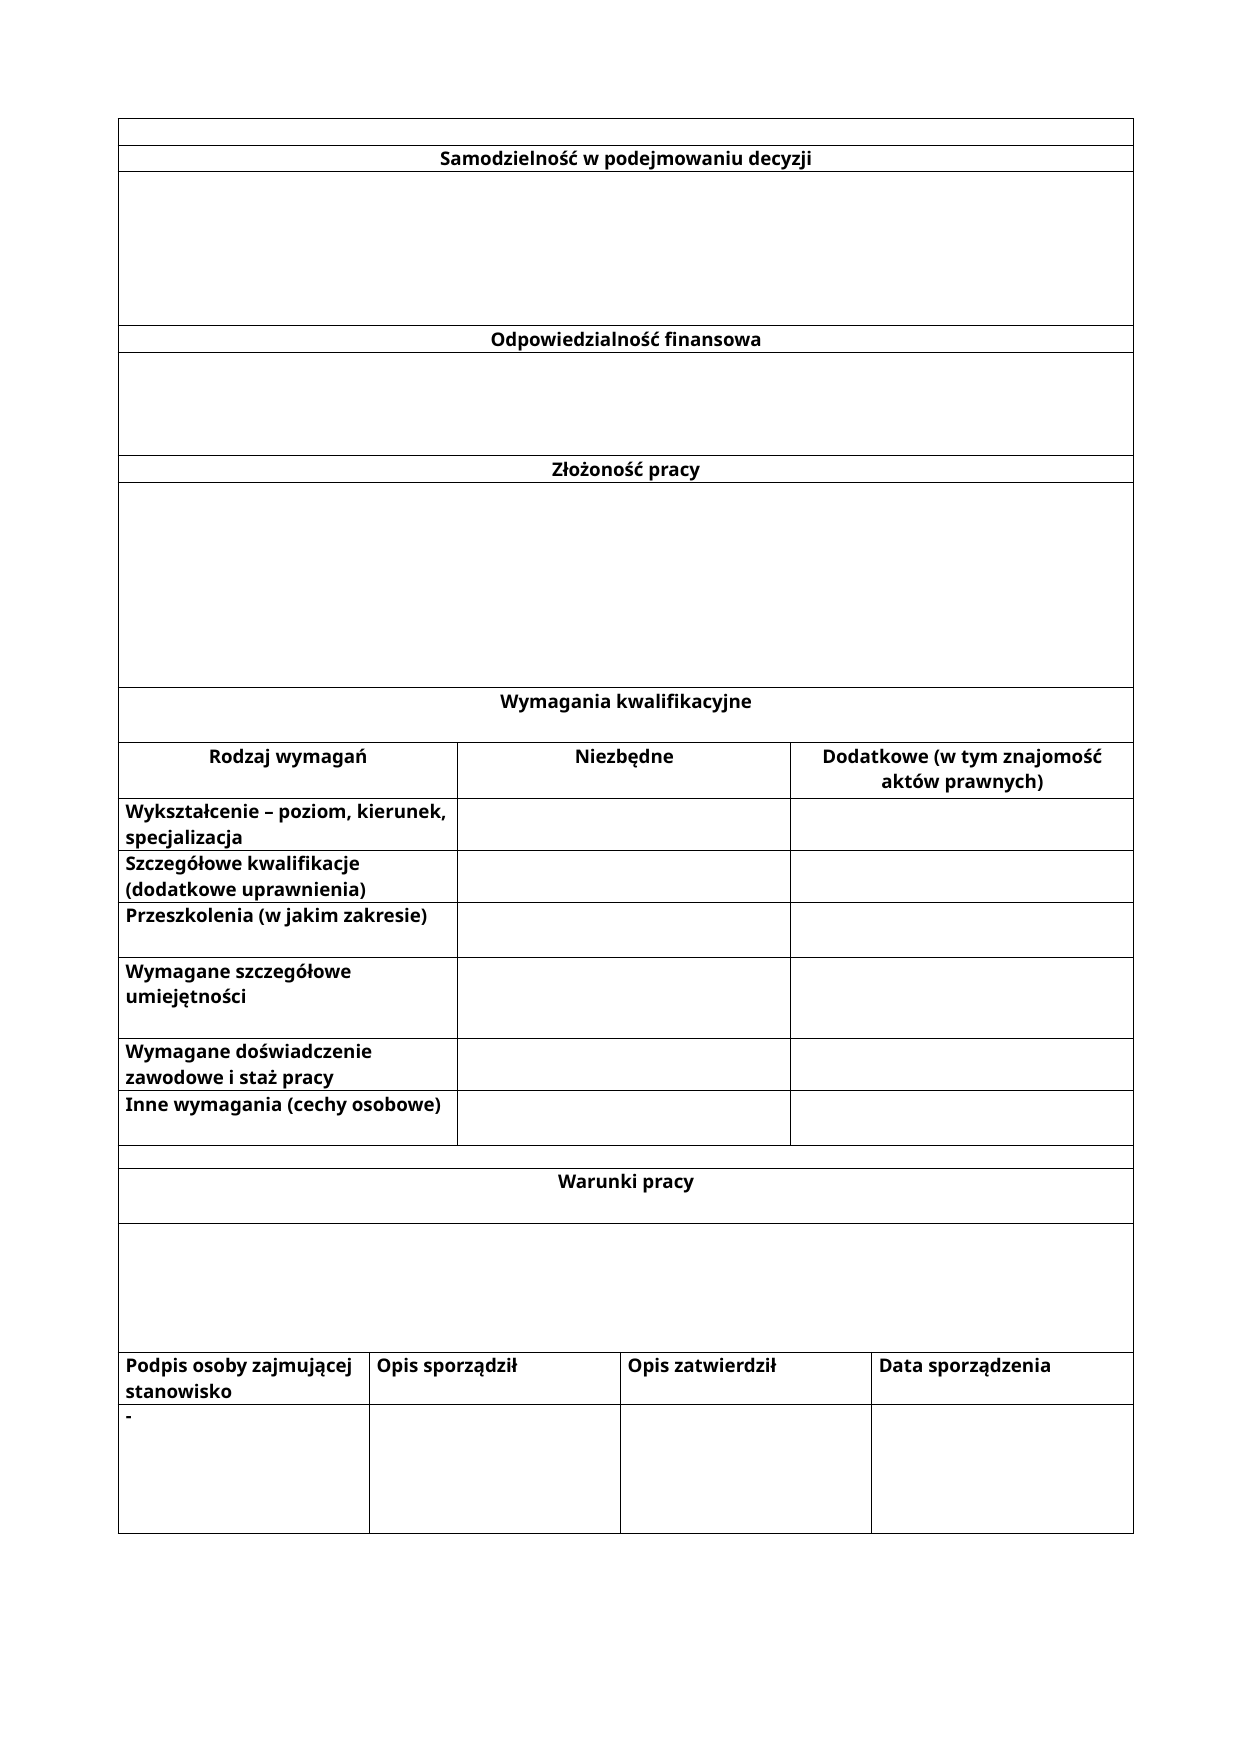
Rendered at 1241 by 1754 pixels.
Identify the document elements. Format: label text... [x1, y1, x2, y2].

table_cell Podpis osoby zajmującej stanowisko [119, 1353, 369, 1404]
table_cell Rodzaj wymagań [119, 743, 457, 797]
table_cell [791, 851, 1133, 902]
table_cell Opis sporządził [370, 1353, 620, 1404]
table_cell Samodzielność w podejmowaniu decyzji [119, 146, 1133, 171]
table_cell [872, 1405, 1133, 1532]
table_cell Szczegółowe kwalifikacje (dodatkowe uprawnienia) [119, 851, 457, 902]
table_cell Przeszkolenia (w jakim zakresie) [119, 903, 457, 957]
table_cell [791, 1039, 1133, 1090]
table_cell Dodatkowe (w tym znajomość aktów prawnych) [791, 743, 1133, 797]
table_cell Opis zatwierdził [621, 1353, 871, 1404]
table_cell [119, 119, 1133, 145]
table_cell Wymagania kwalifikacyjne [119, 688, 1133, 742]
table_cell [119, 172, 1133, 325]
table_cell [458, 1039, 790, 1090]
table_cell [458, 799, 790, 849]
table_cell Wymagane szczegółowe umiejętności [119, 958, 457, 1038]
table_cell [370, 1405, 620, 1532]
table_cell [791, 799, 1133, 849]
table_cell Wymagane doświadczenie zawodowe i staż pracy [119, 1039, 457, 1090]
table_cell Złożoność pracy [119, 456, 1133, 482]
table_cell [458, 1091, 790, 1145]
table_cell - [119, 1405, 369, 1532]
table_cell [458, 903, 790, 957]
table_cell Niezbędne [458, 743, 790, 797]
table_cell Odpowiedzialność finansowa [119, 326, 1133, 352]
table_cell Warunki pracy [119, 1169, 1133, 1223]
table_cell [458, 958, 790, 1038]
table_cell [621, 1405, 871, 1532]
table_cell [119, 353, 1133, 455]
table_cell Wykształcenie – poziom, kierunek, specjalizacja [119, 799, 457, 849]
table_cell [458, 851, 790, 902]
table_cell [791, 903, 1133, 957]
table_cell [119, 483, 1133, 687]
table_cell [791, 1091, 1133, 1145]
table_cell [791, 958, 1133, 1038]
table_cell Data sporządzenia [872, 1353, 1133, 1404]
table_cell [119, 1224, 1133, 1352]
table_cell Inne wymagania (cechy osobowe) [119, 1091, 457, 1145]
table_cell [119, 1146, 1133, 1168]
